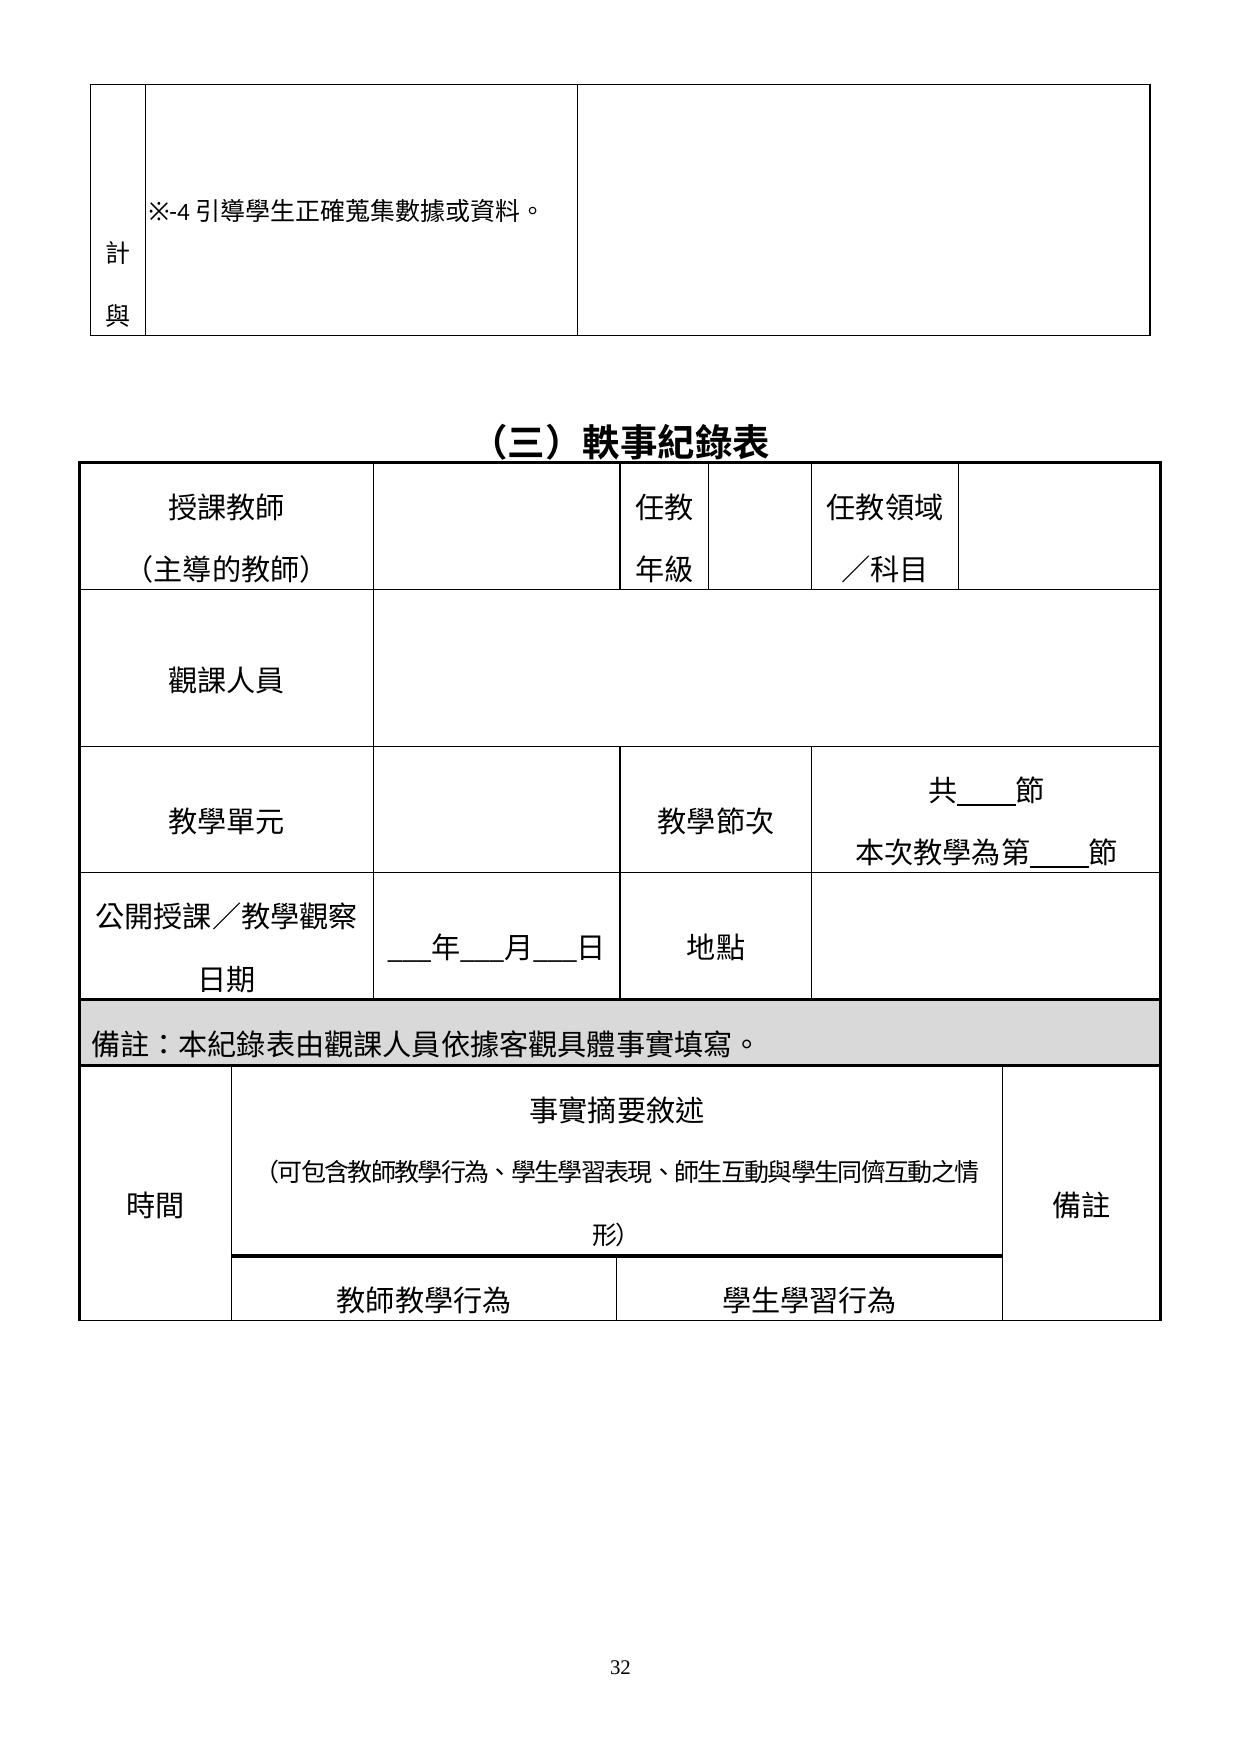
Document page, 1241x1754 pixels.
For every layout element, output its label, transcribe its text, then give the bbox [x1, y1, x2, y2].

table_cell 備註：本紀錄表由觀課人員依據客觀具體事實填寫。 [81, 1001, 1159, 1064]
table_cell [578, 85, 1149, 335]
table_header [709, 464, 811, 589]
table_cell A 課 程 設 計 與 教 學 [91, 85, 145, 335]
table_cell 學生學習行為 [617, 1258, 1002, 1320]
table_header [374, 464, 619, 589]
table_cell 備註 [1003, 1067, 1159, 1320]
table_cell 時間 [81, 1067, 231, 1320]
table_cell ___年___月___日 [374, 873, 619, 998]
table_cell 教師教學行為 [232, 1258, 616, 1320]
table_cell [812, 873, 1159, 998]
table_cell 共 節 本次教學為第 節 [812, 747, 1159, 872]
table_cell 地點 [621, 873, 811, 998]
table_cell 教學單元 [81, 747, 373, 872]
text （三）軼事紀錄表 [75, 398, 1165, 461]
table_cell ※-4 引導學生正確蒐集數據或資料。 [146, 85, 577, 335]
table_cell [374, 747, 619, 872]
table_cell 事實摘要敘述 （可包含教師教學行為、學生學習表現、師生互動與學生同儕互動之情形） [232, 1067, 1002, 1254]
table_header 任教領域∕科目 [812, 464, 958, 589]
table_cell 公開授課∕教學觀察日期 [81, 873, 373, 998]
table_cell [374, 590, 1159, 746]
table_header 授課教師 （主導的教師） [81, 464, 373, 589]
table_header 任教年級 [621, 464, 708, 589]
table_cell 教學節次 [621, 747, 811, 872]
table_header [959, 464, 1159, 589]
table_cell 觀課人員 [81, 590, 373, 746]
